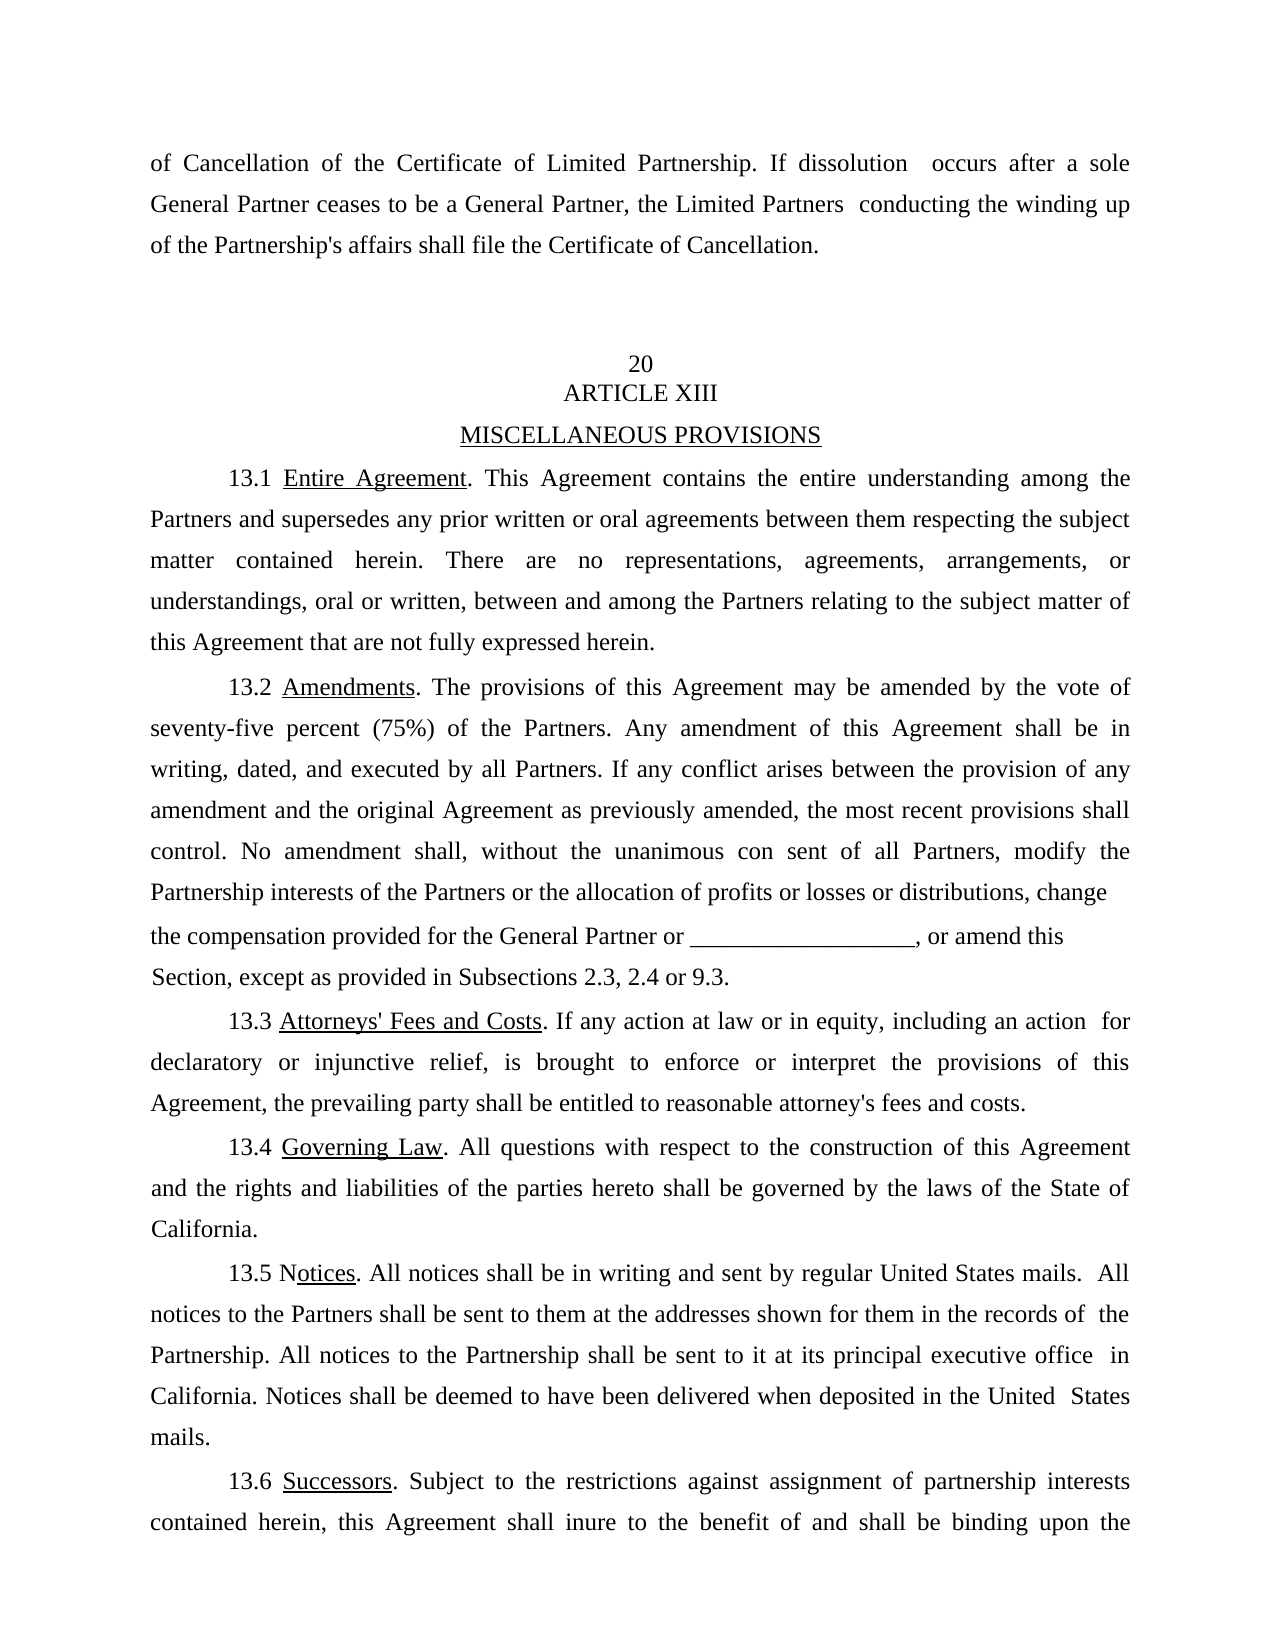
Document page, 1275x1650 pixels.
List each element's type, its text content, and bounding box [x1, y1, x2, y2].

text 13.1 Entire Agreement. This Agreement contains the entire understanding among the Partners and supersedes any prior written or oral agreements between them respecting the subject matter contained herein. There are no representations, agreements, arrangements, or understandings, oral or written, between and among the Partners relating to the subject matter of this Agreement that are not fully expressed herein. [150, 463, 1131, 656]
text 13.4 Governing Law. All questions with respect to the construction of this Agreement and the rights and liabilities of the parties hereto shall be governed by the laws of the State of California. [151, 1132, 1131, 1243]
text 13.6 Successors. Subject to the restrictions against assignment of partnership interests contained herein, this Agreement shall inure to the benefit of and shall be binding upon the [150, 1466, 1131, 1536]
text 13.2 Amendments. The provisions of this Agreement may be amended by the vote of seventy-five percent (75%) of the Partners. Any amendment of this Agreement shall be in writing, dated, and executed by all Partners. If any conflict arises between the provision of any amendment and the original Agreement as previously amended, the most recent provisions shall control. No amendment shall, without the unanimous con sent of all Partners, modify the Partnership interests of the Partners or the allocation of profits or losses or distributions, change [150, 672, 1131, 906]
text ARTICLE XIII [150, 378, 1131, 407]
text 13.3 Attorneys' Fees and Costs. If any action at law or in equity, including an action for declaratory or injunctive relief, is brought to enforce or interpret the provisions of this Agreement, the prevailing party shall be entitled to reasonable attorney's fees and costs. [150, 1006, 1131, 1117]
text 20 [150, 349, 1131, 378]
text 13.5 Notices. All notices shall be in writing and sent by regular United States mails. All notices to the Partners shall be sent to them at the addresses shown for them in the records of the Partnership. All notices to the Partnership shall be sent to it at its principal executive office in California. Notices shall be deemed to have been delivered when deposited in the United States mails. [150, 1258, 1131, 1451]
text MISCELLANEOUS PROVISIONS [150, 421, 1131, 449]
text of Cancellation of the Certificate of Limited Partnership. If dissolution occurs after a sole General Partner ceases to be a General Partner, the Limited Partners conducting the winding up of the Partnership's affairs shall file the Certificate of Cancellation. [150, 148, 1131, 259]
text the compensation provided for the General Partner or __________________, or amend this Section, except as provided in Subsections 2.3, 2.4 or 9.3. [150, 921, 1131, 991]
